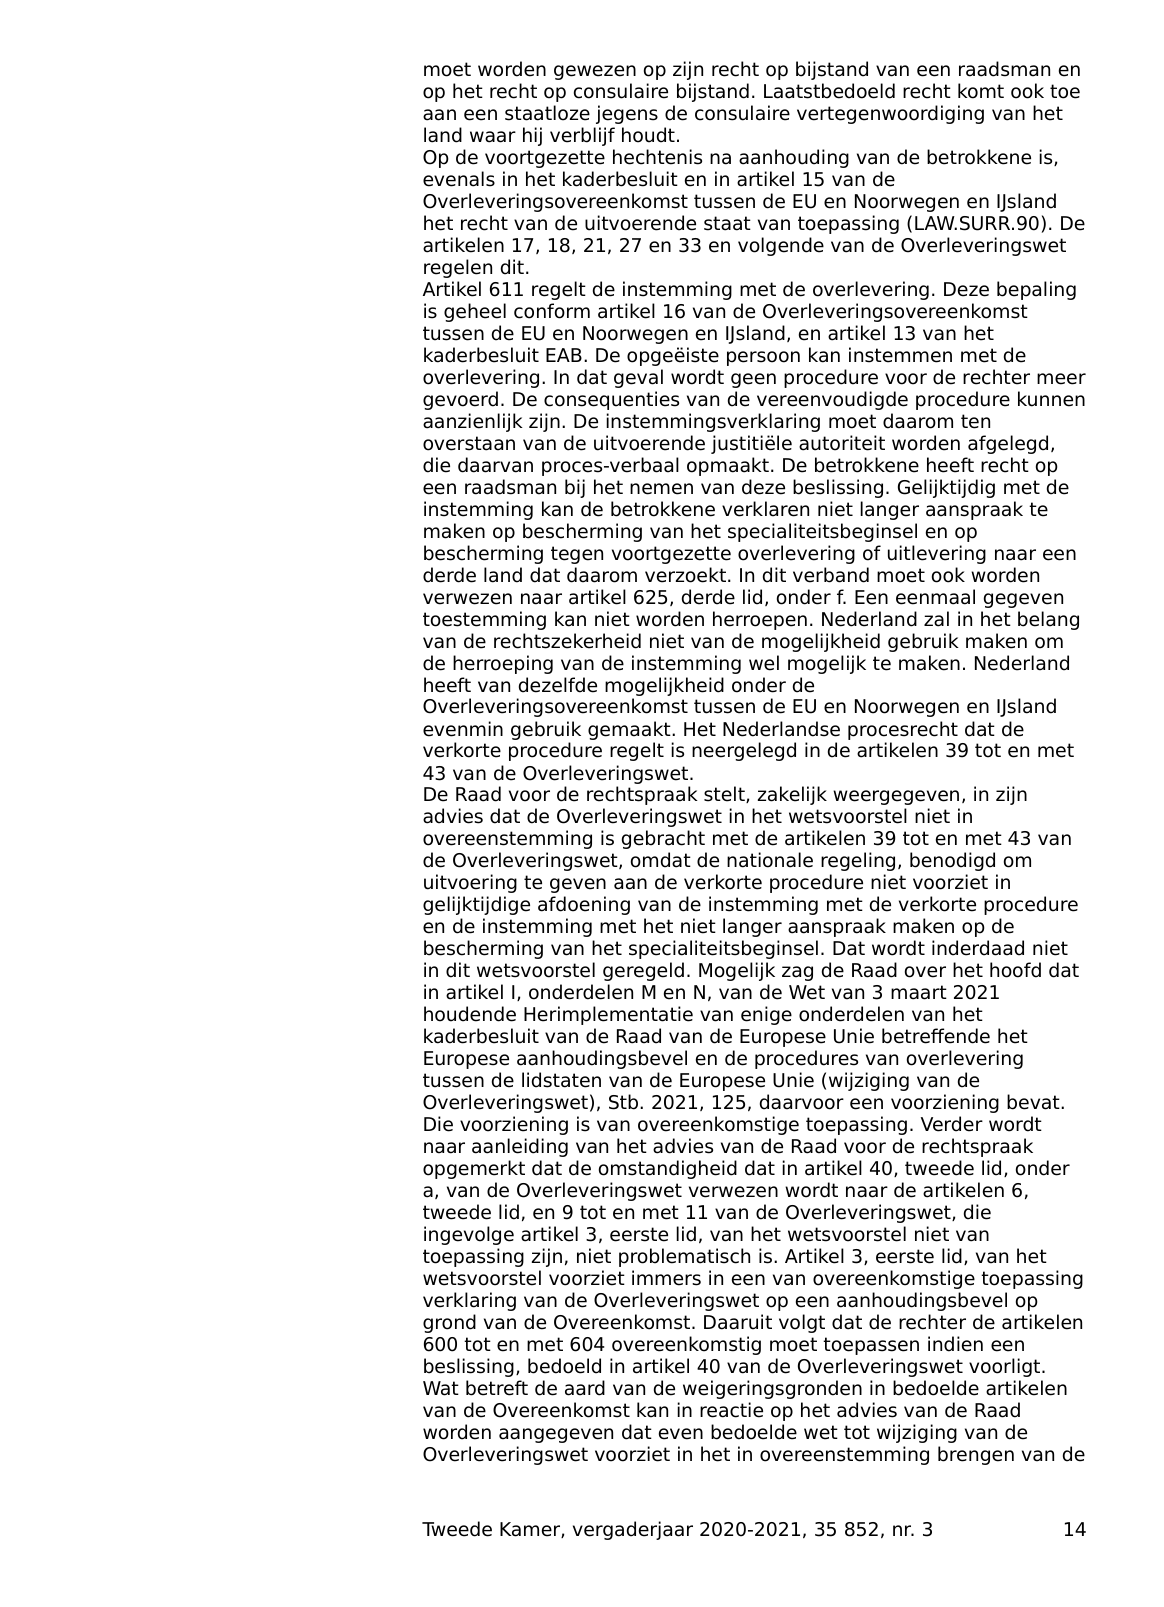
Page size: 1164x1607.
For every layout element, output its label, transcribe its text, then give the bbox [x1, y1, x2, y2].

text Op de voortgezette hechtenis na aanhouding van de betrokkene is, evenals in het kaderbesluit en in artikel 15 van de Overleveringsovereenkomst tussen de EU en Noorwegen en IJsland het recht van de uitvoerende staat van toepassing (LAW.SURR.90). De artikelen 17, 18, 21, 27 en 33 en volgende van de Overleveringswet regelen dit. [422, 147, 1087, 279]
text Artikel 611 regelt de instemming met de overlevering. Deze bepaling is geheel conform artikel 16 van de Overleveringsovereenkomst tussen de EU en Noorwegen en IJsland, en artikel 13 van het kaderbesluit EAB. De opgeëiste persoon kan instemmen met de overlevering. In dat geval wordt geen procedure voor de rechter meer gevoerd. De consequenties van de vereenvoudigde procedure kunnen aanzienlijk zijn. De instemmingsverklaring moet daarom ten overstaan van de uitvoerende justitiële autoriteit worden afgelegd, die daarvan proces-verbaal opmaakt. De betrokkene heeft recht op een raadsman bij het nemen van deze beslissing. Gelijktijdig met de instemming kan de betrokkene verklaren niet langer aanspraak te maken op bescherming van het specialiteitsbeginsel en op bescherming tegen voortgezette overlevering of uitlevering naar een derde land dat daarom verzoekt. In dit verband moet ook worden verwezen naar artikel 625, derde lid, onder f. Een eenmaal gegeven toestemming kan niet worden herroepen. Nederland zal in het belang van de rechtszekerheid niet van de mogelijkheid gebruik maken om de herroeping van de instemming wel mogelijk te maken. Nederland heeft van dezelfde mogelijkheid onder de Overleveringsovereenkomst tussen de EU en Noorwegen en IJsland evenmin gebruik gemaakt. Het Nederlandse procesrecht dat de verkorte procedure regelt is neergelegd in de artikelen 39 tot en met 43 van de Overleveringswet. [422, 279, 1087, 784]
text De Raad voor de rechtspraak stelt, zakelijk weergegeven, in zijn advies dat de Overleveringswet in het wetsvoorstel niet in overeenstemming is gebracht met de artikelen 39 tot en met 43 van de Overleveringswet, omdat de nationale regeling, benodigd om uitvoering te geven aan de verkorte procedure niet voorziet in gelijktijdige afdoening van de instemming met de verkorte procedure en de instemming met het niet langer aanspraak maken op de bescherming van het specialiteitsbeginsel. Dat wordt inderdaad niet in dit wetsvoorstel geregeld. Mogelijk zag de Raad over het hoofd dat in artikel I, onderdelen M en N, van de Wet van 3 maart 2021 houdende Herimplementatie van enige onderdelen van het kaderbesluit van de Raad van de Europese Unie betreffende het Europese aanhoudingsbevel en de procedures van overlevering tussen de lidstaten van de Europese Unie (wijziging van de Overleveringswet), Stb. 2021, 125, daarvoor een voorziening bevat. Die voorziening is van overeenkomstige toepassing. Verder wordt naar aanleiding van het advies van de Raad voor de rechtspraak opgemerkt dat de omstandigheid dat in artikel 40, tweede lid, onder a, van de Overleveringswet verwezen wordt naar de artikelen 6, tweede lid, en 9 tot en met 11 van de Overleveringswet, die ingevolge artikel 3, eerste lid, van het wetsvoorstel niet van toepassing zijn, niet problematisch is. Artikel 3, eerste lid, van het wetsvoorstel voorziet immers in een van overeenkomstige toepassing verklaring van de Overleveringswet op een aanhoudingsbevel op grond van de Overeenkomst. Daaruit volgt dat de rechter de artikelen 600 tot en met 604 overeenkomstig moet toepassen indien een beslissing, bedoeld in artikel 40 van de Overleveringswet voorligt. Wat betreft de aard van de weigeringsgronden in bedoelde artikelen van de Overeenkomst kan in reactie op het advies van de Raad worden aangegeven dat even bedoelde wet tot wijziging van de Overleveringswet voorziet in het in overeenstemming brengen van de [422, 784, 1087, 1466]
text moet worden gewezen op zijn recht op bijstand van een raadsman en op het recht op consulaire bijstand. Laatstbedoeld recht komt ook toe aan een staatloze jegens de consulaire vertegenwoordiging van het land waar hij verblijf houdt. [422, 59, 1087, 147]
